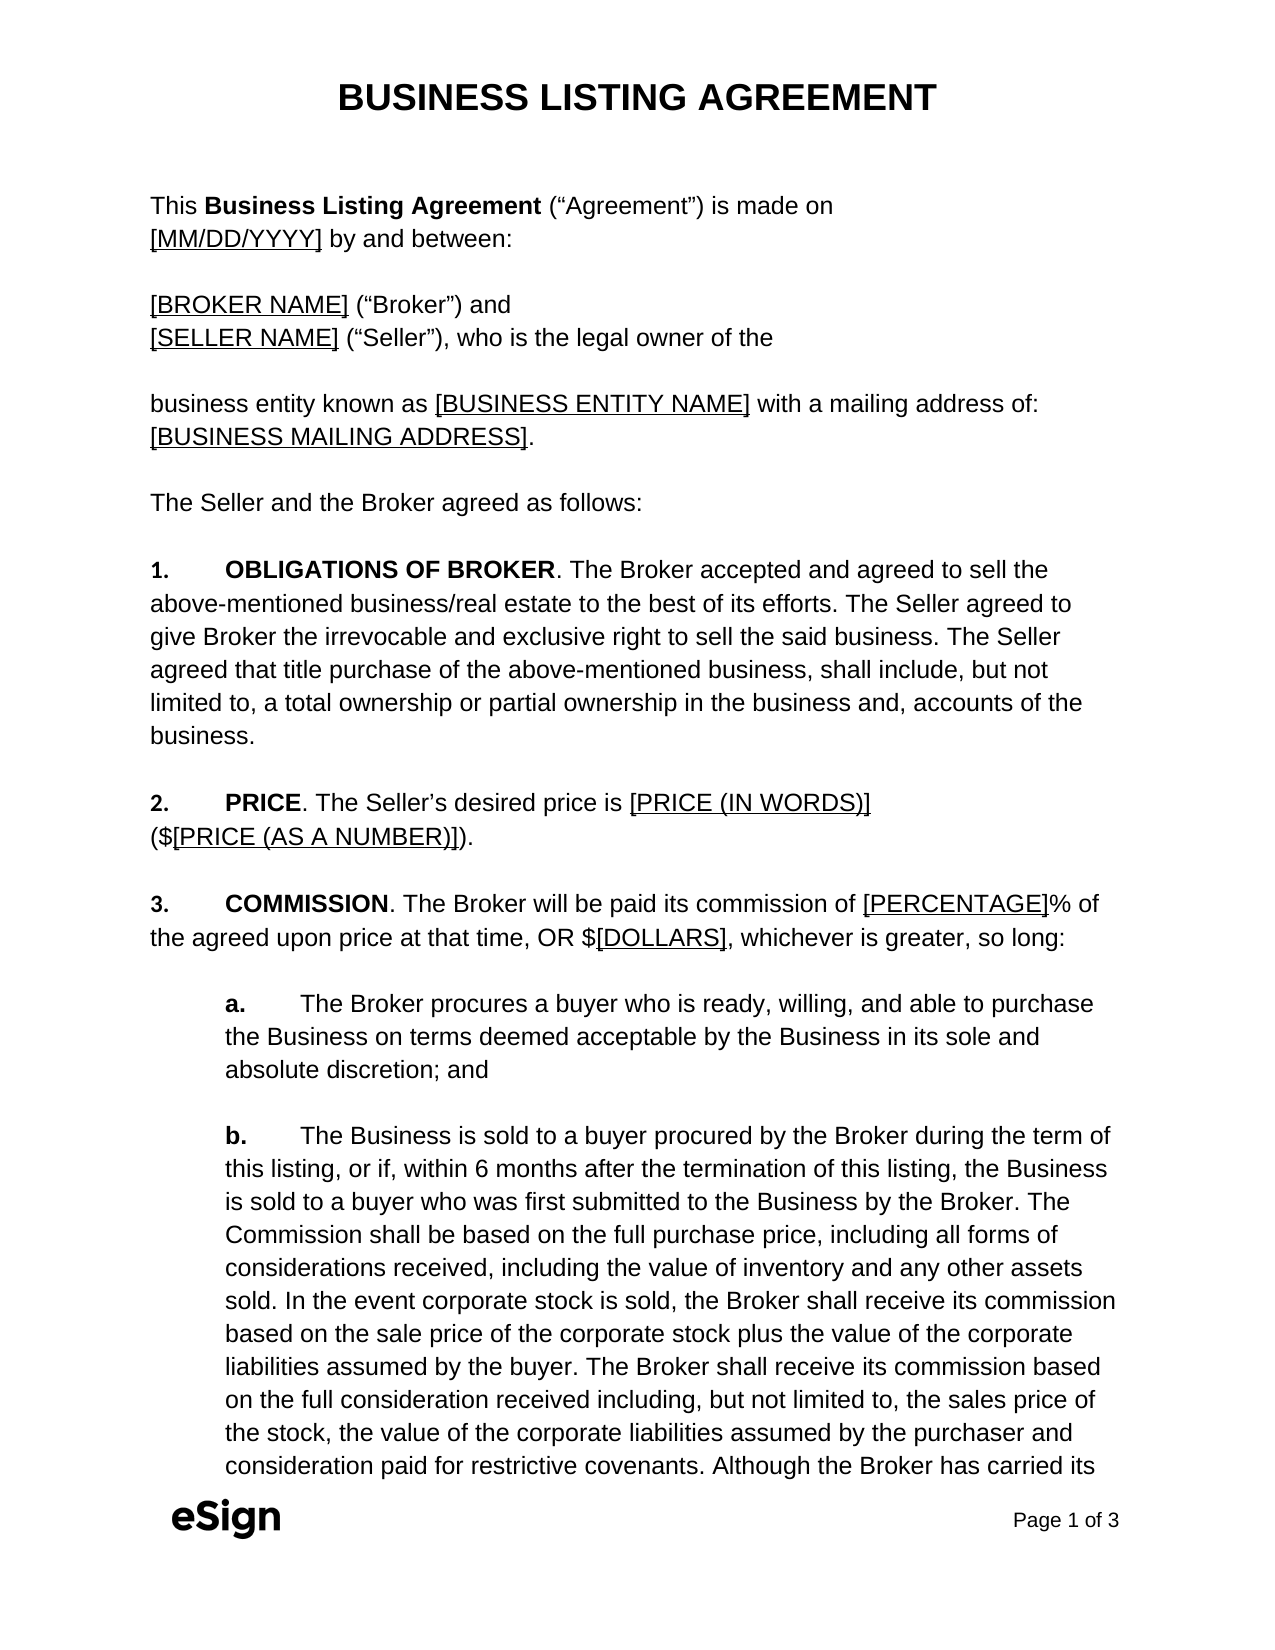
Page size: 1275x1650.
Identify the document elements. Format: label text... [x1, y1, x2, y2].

list The Broker procures a buyer who is ready, willing, and able to purchase the Business on terms deemed acceptable by the Business in its sole and absolute discretion; and [225, 989, 1125, 1083]
text [MM/DD/YYYY] by and between: [150, 224, 1125, 252]
text BUSINESS LISTING AGREEMENT [150, 75, 1125, 118]
list PRICE. The Seller’s desired price is [PRICE (IN WORDS)] [150, 787, 1125, 817]
text business entity known as [BUSINESS ENTITY NAME] with a mailing address of: [BUSINESS MAILING ADDRESS]. [150, 389, 1125, 451]
list OBLIGATIONS OF BROKER. The Broker accepted and agreed to sell the above-mentioned business/real estate to the best of its efforts. The Seller agreed to give Broker the irrevocable and exclusive right to sell the said business. The Seller agreed that title purchase of the above-mentioned business, shall include, but not limited to, a total ownership or partial ownership in the business and, accounts of the business. [150, 554, 1125, 749]
list The Business is sold to a buyer procured by the Broker during the term of this listing, or if, within 6 months after the termination of this listing, the Business is sold to a buyer who was first submitted to the Business by the Broker. The Commission shall be based on the full purchase price, including all forms of considerations received, including the value of inventory and any other assets sold. In the event corporate stock is sold, the Broker shall receive its commission based on the sale price of the corporate stock plus the value of the corporate liabilities assumed by the buyer. The Broker shall receive its commission based on the full consideration received including, but not limited to, the sales price of the stock, the value of the corporate liabilities assumed by the purchaser and consideration paid for restrictive covenants. Although the Broker has carried its [225, 1121, 1125, 1480]
list ($[PRICE (AS A NUMBER)]). [150, 822, 1125, 851]
text The Seller and the Broker agreed as follows: [150, 488, 1125, 517]
text This Business Listing Agreement (“Agreement”) is made on [150, 191, 1125, 219]
text [BROKER NAME] (“Broker”) and [150, 290, 1125, 318]
list COMMISSION. The Broker will be paid its commission of [PERCENTAGE]% of the agreed upon price at that time, OR $[DOLLARS], whichever is greater, so long: [150, 888, 1125, 951]
text [SELLER NAME] (“Seller”), who is the legal owner of the [150, 323, 1125, 351]
